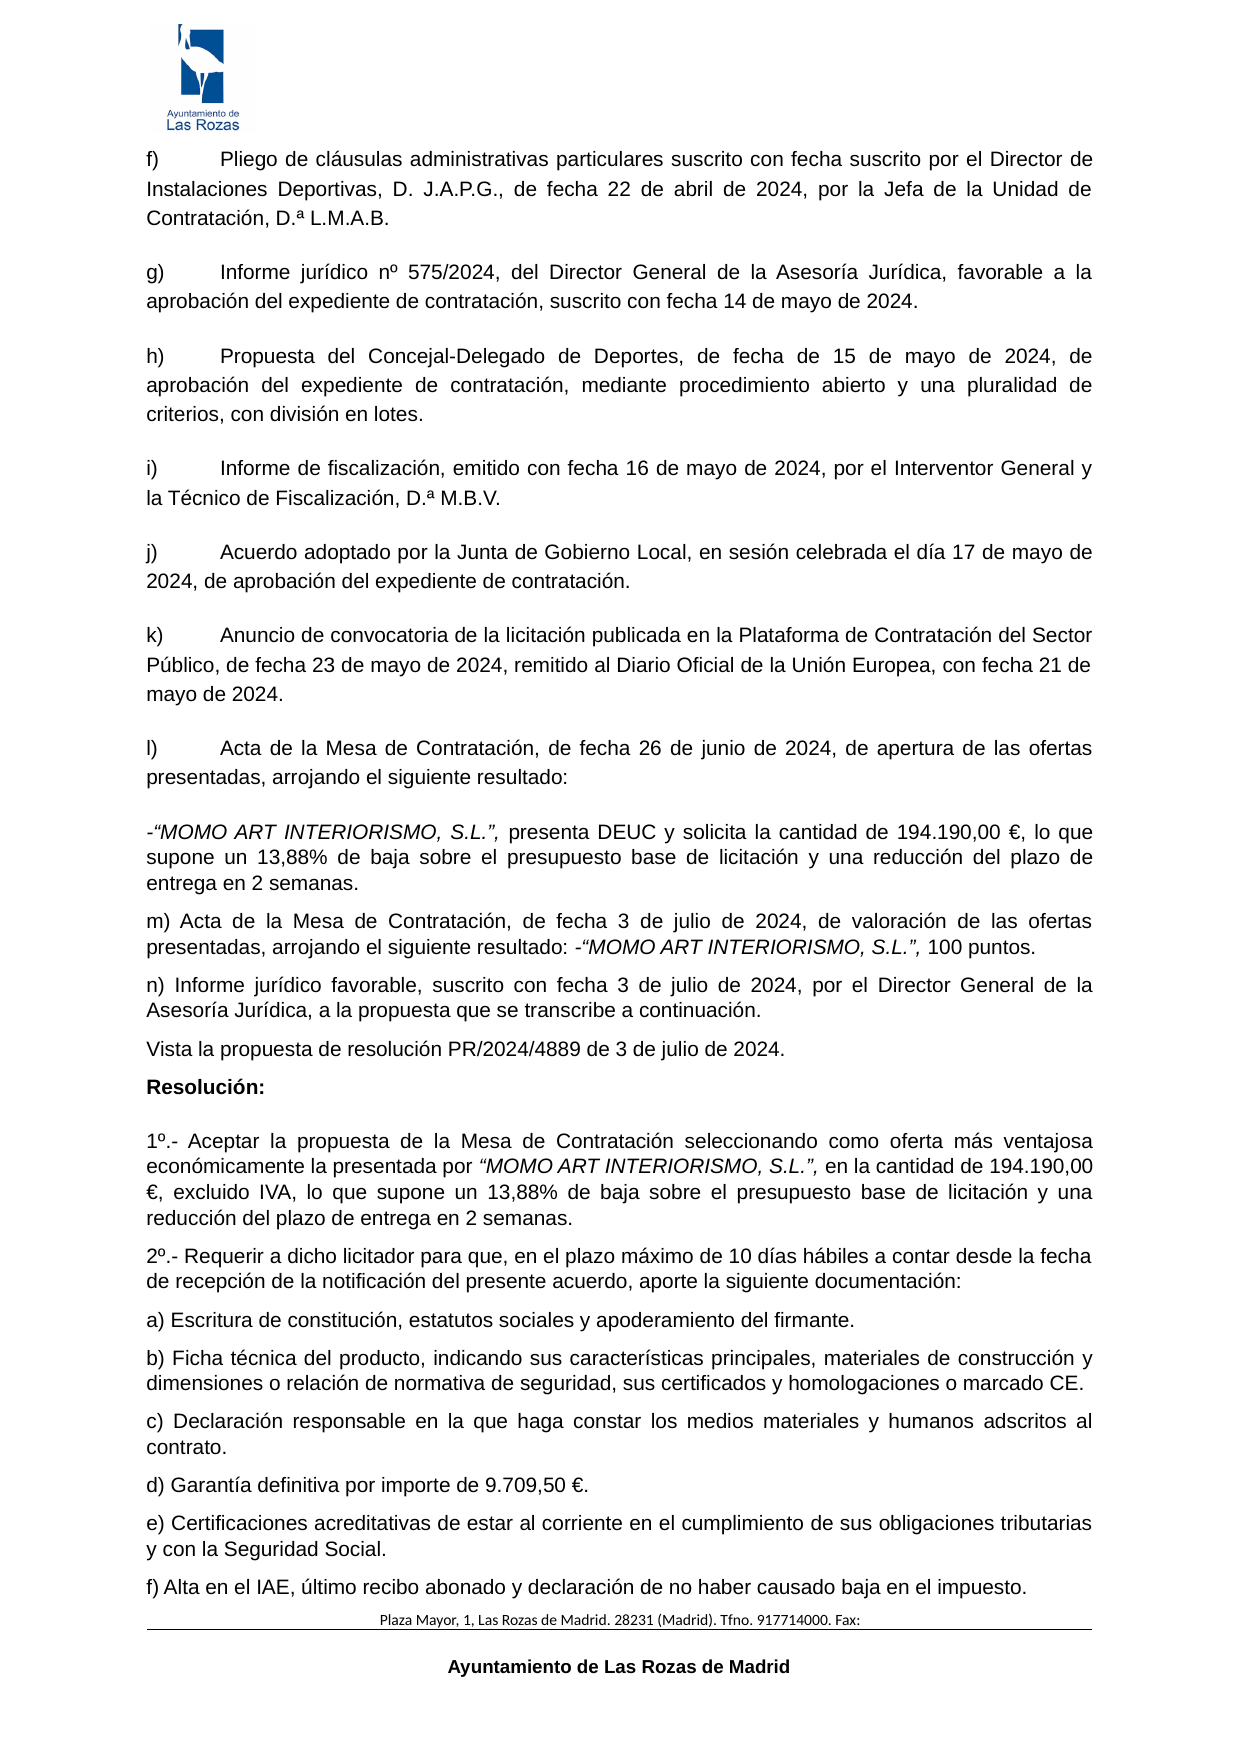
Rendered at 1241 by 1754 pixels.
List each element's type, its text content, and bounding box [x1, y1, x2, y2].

text d) Garantía definitiva por importe de 9.709,50 €. [146, 1473, 1094, 1497]
list Informe jurídico nº 575/2024, del Director General de la Asesoría Jurídica, favorable a la aprobación del expediente de contratación, suscrito con fecha 14 de mayo de 2024. [146, 260, 1094, 313]
list Anuncio de convocatoria de la licitación publicada en la Plataforma de Contratación del Sector Público, de fecha 23 de mayo de 2024, remitido al Diario Oficial de la Unión Europea, con fecha 21 de mayo de 2024. [146, 623, 1094, 706]
text m) Acta de la Mesa de Contratación, de fecha 3 de julio de 2024, de valoración de las ofertas presentadas, arrojando el siguiente resultado: -“MOMO ART INTERIORISMO, S.L.”, 100 puntos. [146, 909, 1094, 958]
text 2º.- Requerir a dicho licitador para que, en el plazo máximo de 10 días hábiles a contar desde la fecha de recepción de la notificación del presente acuerdo, aporte la siguiente documentación: [146, 1244, 1094, 1293]
text 1º.- Aceptar la propuesta de la Mesa de Contratación seleccionando como oferta más ventajosa económicamente la presentada por “MOMO ART INTERIORISMO, S.L.”, en la cantidad de 194.190,00 €, excluido IVA, lo que supone un 13,88% de baja sobre el presupuesto base de licitación y una reducción del plazo de entrega en 2 semanas. [146, 1129, 1094, 1229]
text c) Declaración responsable en la que haga constar los medios materiales y humanos adscritos al contrato. [146, 1409, 1094, 1459]
text -“MOMO ART INTERIORISMO, S.L.”, presenta DEUC y solicita la cantidad de 194.190,00 €, lo que supone un 13,88% de baja sobre el presupuesto base de licitación y una reducción del plazo de entrega en 2 semanas. [146, 819, 1094, 895]
text n) Informe jurídico favorable, suscrito con fecha 3 de julio de 2024, por el Director General de la Asesoría Jurídica, a la propuesta que se transcribe a continuación. [146, 973, 1094, 1022]
text Vista la propuesta de resolución PR/2024/4889 de 3 de julio de 2024. [146, 1036, 1094, 1060]
text b) Ficha técnica del producto, indicando sus características principales, materiales de construcción y dimensiones o relación de normativa de seguridad, sus certificados y homologaciones o marcado CE. [146, 1346, 1094, 1395]
list Propuesta del Concejal-Delegado de Deportes, de fecha de 15 de mayo de 2024, de aprobación del expediente de contratación, mediante procedimiento abierto y una pluralidad de criterios, con división en lotes. [146, 343, 1094, 426]
text e) Certificaciones acreditativas de estar al corriente en el cumplimiento de sus obligaciones tributarias y con la Seguridad Social. [146, 1511, 1094, 1561]
list Pliego de cláusulas administrativas particulares suscrito con fecha suscrito por el Director de Instalaciones Deportivas, D. J.A.P.G., de fecha 22 de abril de 2024, por la Jefa de la Unidad de Contratación, D.ª L.M.A.B. [146, 147, 1094, 229]
text a) Escritura de constitución, estatutos sociales y apoderamiento del firmante. [146, 1307, 1094, 1331]
text f) Alta en el IAE, último recibo abonado y declaración de no haber causado baja en el impuesto. [146, 1575, 1094, 1599]
text Resolución: [146, 1074, 1087, 1098]
list Acta de la Mesa de Contratación, de fecha 26 de junio de 2024, de apertura de las ofertas presentadas, arrojando el siguiente resultado: [146, 736, 1094, 789]
list Informe de fiscalización, emitido con fecha 16 de mayo de 2024, por el Interventor General y la Técnico de Fiscalización, D.ª M.B.V. [146, 456, 1094, 509]
list Acuerdo adoptado por la Junta de Gobierno Local, en sesión celebrada el día 17 de mayo de 2024, de aprobación del expediente de contratación. [146, 540, 1094, 593]
